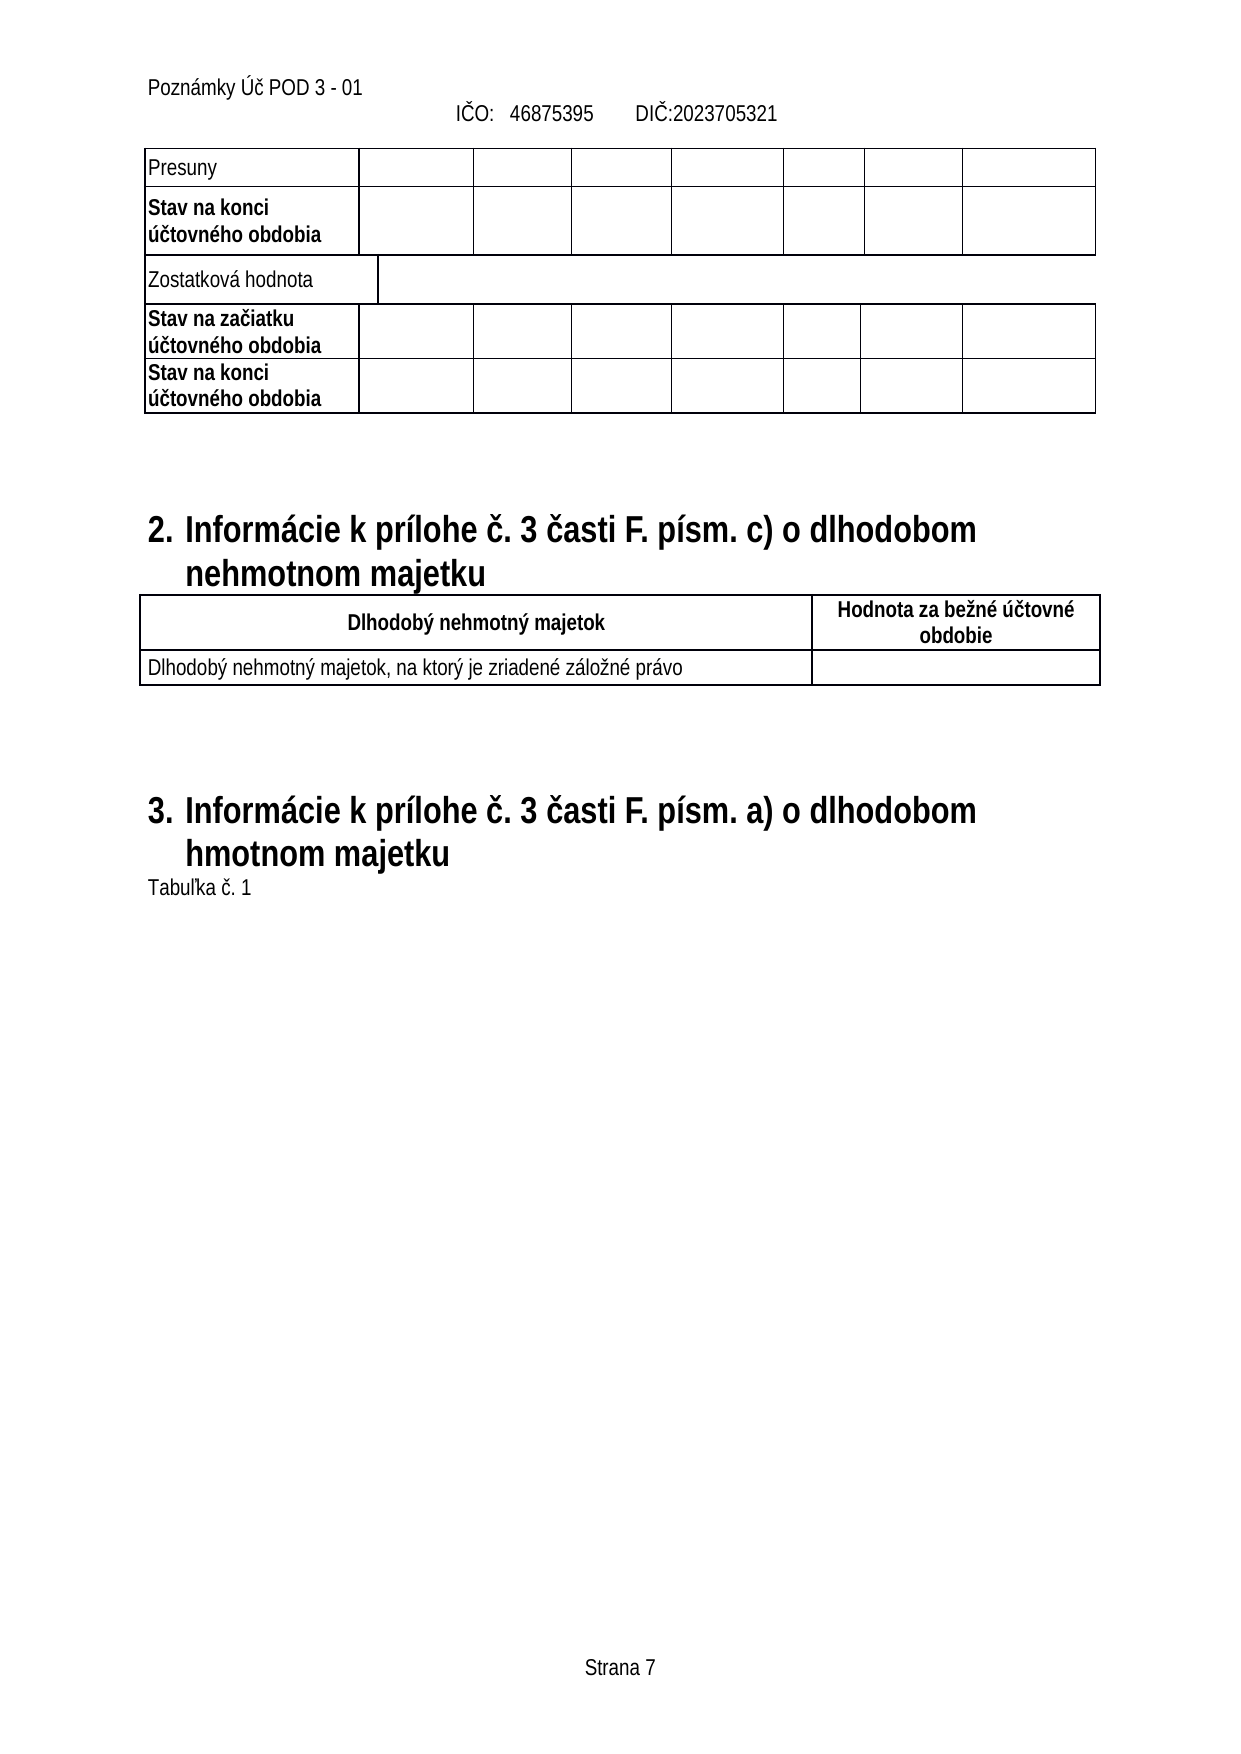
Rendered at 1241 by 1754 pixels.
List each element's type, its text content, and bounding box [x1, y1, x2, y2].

table_cell [572, 305, 671, 358]
table_cell [360, 305, 473, 358]
table_cell Stav na konci účtovného obdobia [146, 359, 358, 412]
table_cell [360, 359, 473, 412]
table_header Dlhodobý nehmotný majetok [141, 596, 811, 649]
table_cell Zostatková hodnota [146, 256, 377, 303]
table_cell [572, 187, 671, 254]
table_cell [474, 359, 571, 412]
table_cell [861, 305, 962, 358]
table_cell [861, 359, 962, 412]
table_cell Dlhodobý nehmotný majetok, na ktorý je zriadené záložné právo [141, 651, 811, 684]
table_cell [865, 187, 962, 254]
table_cell [865, 149, 962, 186]
table_cell [474, 305, 571, 358]
title Informácie k prílohe č. 3 časti F. písm. c) o dlhodobom nehmotnom majetku [148, 508, 1092, 594]
table_cell Stav na konci účtovného obdobia [146, 187, 358, 254]
table_cell [360, 187, 473, 254]
table_cell [360, 149, 473, 186]
table_cell [672, 359, 783, 412]
table_cell [963, 187, 1095, 254]
table_cell [474, 149, 571, 186]
text Tabuľka č. 1 [148, 874, 1092, 901]
table_cell [672, 149, 783, 186]
table_header Hodnota za bežné účtovné obdobie [813, 596, 1099, 649]
title Informácie k prílohe č. 3 časti F. písm. a) o dlhodobom hmotnom majetku [148, 788, 1092, 874]
table_cell [572, 359, 671, 412]
table_cell Stav na začiatku účtovného obdobia [146, 305, 358, 358]
table_cell Presuny [146, 149, 358, 186]
table_cell [813, 651, 1099, 684]
table_cell [784, 305, 860, 358]
table_cell [379, 256, 1095, 303]
table_cell [572, 149, 671, 186]
table_cell [963, 359, 1095, 412]
table_cell [784, 187, 864, 254]
table_cell [672, 187, 783, 254]
table_cell [963, 149, 1095, 186]
table_cell [784, 359, 860, 412]
table_cell [963, 305, 1095, 358]
table_cell [672, 305, 783, 358]
table_cell [474, 187, 571, 254]
table_cell [784, 149, 864, 186]
